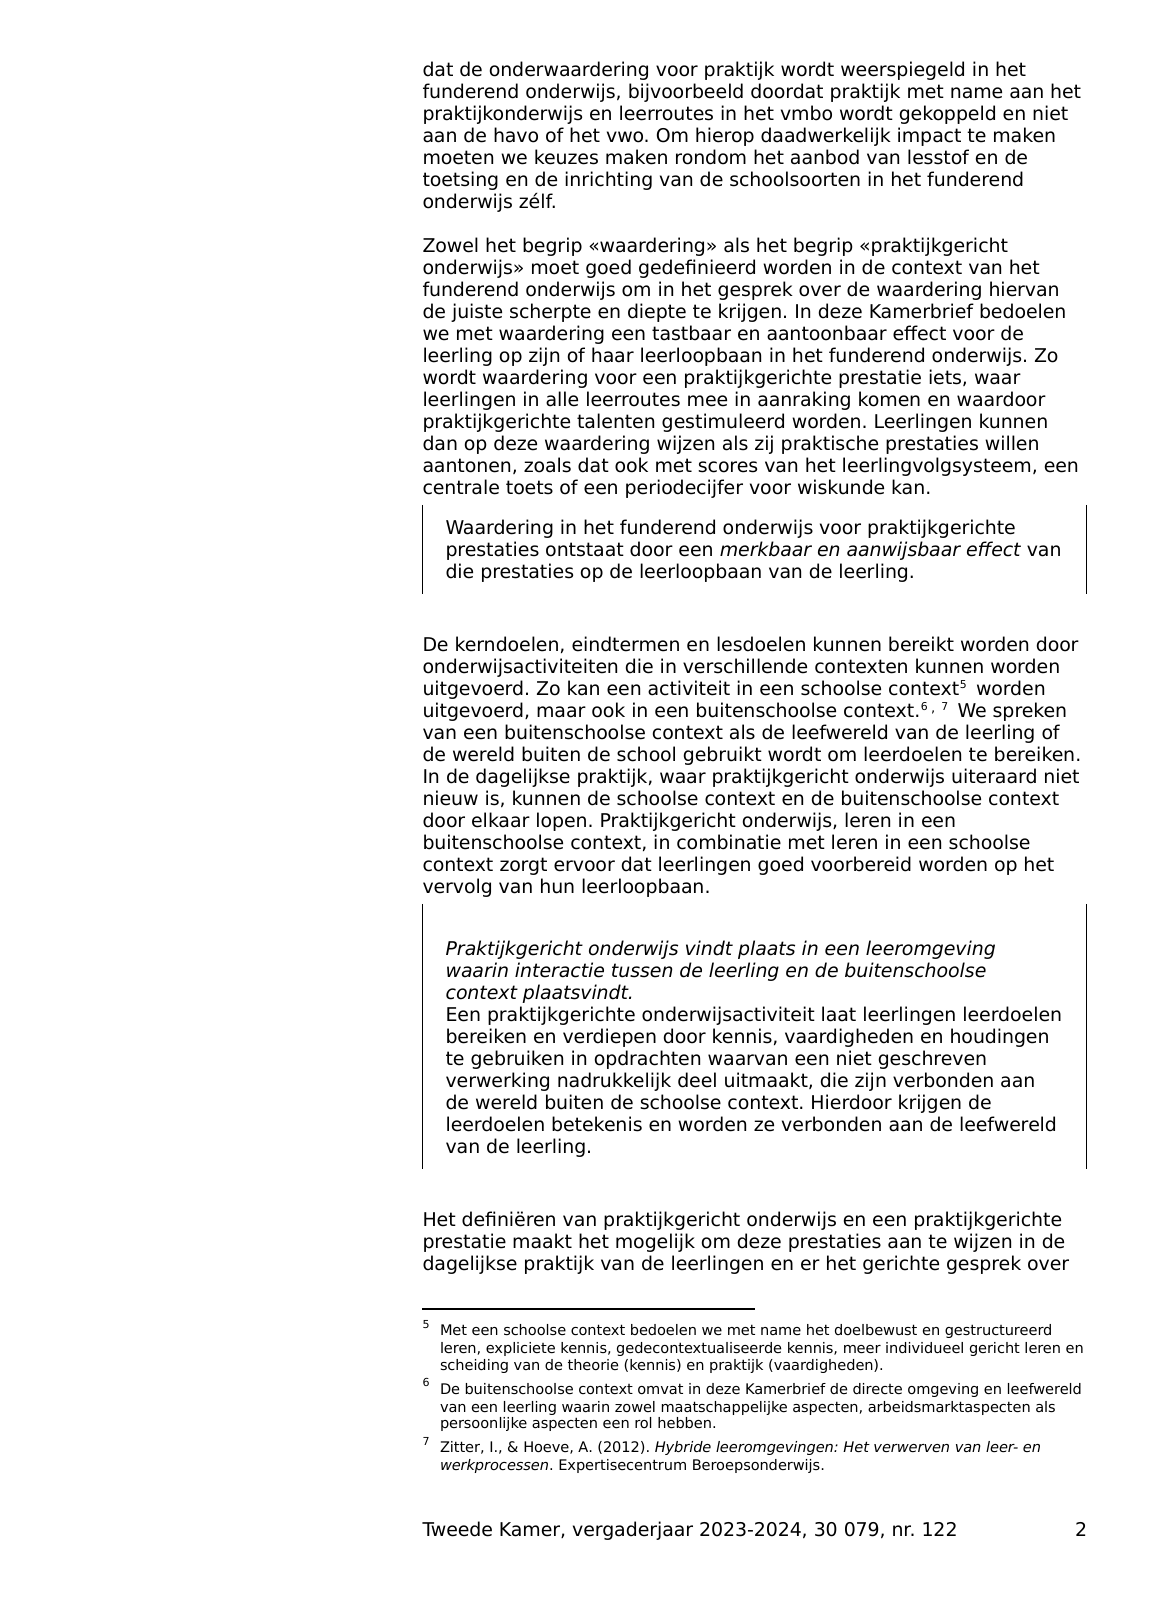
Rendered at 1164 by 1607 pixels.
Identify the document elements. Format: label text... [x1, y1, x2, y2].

text Het definiëren van praktijkgericht onderwijs en een praktijkgerichte prestatie maakt het mogelijk om deze prestaties aan te wijzen in de dagelijkse praktijk van de leerlingen en er het gerichte gesprek over [422, 1209, 1087, 1275]
text De buitenschoolse context omvat in deze Kamerbrief de directe omgeving en leefwereld van een leerling waarin zowel maatschappelijke aspecten, arbeidsmarktaspecten als persoonlijke aspecten een rol hebben. [422, 1377, 1087, 1432]
text Zowel het begrip «waardering» als het begrip «praktijkgericht onderwijs» moet goed gedefinieerd worden in de context van het funderend onderwijs om in het gesprek over de waardering hiervan de juiste scherpte en diepte te krijgen. In deze Kamerbrief bedoelen we met waardering een tastbaar en aantoonbaar effect voor de leerling op zijn of haar leerloopbaan in het funderend onderwijs. Zo wordt waardering voor een praktijkgerichte prestatie iets, waar leerlingen in alle leerroutes mee in aanraking komen en waardoor praktijkgerichte talenten gestimuleerd worden. Leerlingen kunnen dan op deze waardering wijzen als zij praktische prestaties willen aantonen, zoals dat ook met scores van het leerlingvolgsysteem, een centrale toets of een periodecijfer voor wiskunde kan. [422, 235, 1087, 499]
text dat de onderwaardering voor praktijk wordt weerspiegeld in het funderend onderwijs, bijvoorbeeld doordat praktijk met name aan het praktijkonderwijs en leerroutes in het vmbo wordt gekoppeld en niet aan de havo of het vwo. Om hierop daadwerkelijk impact te maken moeten we keuzes maken rondom het aanbod van lesstof en de toetsing en de inrichting van de schoolsoorten in het funderend onderwijs zélf. [422, 59, 1087, 213]
table_header Waardering in het funderend onderwijs voor praktijkgerichte prestaties ontstaat door een merkbaar en aanwijsbaar effect van die prestaties op de leerloopbaan van de leerling. [423, 505, 1086, 594]
table_header Praktijkgericht onderwijs vindt plaats in een leeromgeving waarin interactie tussen de leerling en de buitenschoolse context plaatsvindt. Een praktijkgerichte onderwijsactiviteit laat leerlingen leerdoelen bereiken en verdiepen door kennis, vaardigheden en houdingen te gebruiken in opdrachten waarvan een niet geschreven verwerking nadrukkelijk deel uitmaakt, die zijn verbonden aan de wereld buiten de schoolse context. Hierdoor krijgen de leerdoelen betekenis en worden ze verbonden aan de leefwereld van de leerling. [423, 904, 1086, 1169]
text Met een schoolse context bedoelen we met name het doelbewust en gestructureerd leren, expliciete kennis, gedecontextualiseerde kennis, meer individueel gericht leren en scheiding van de theorie (kennis) en praktijk (vaardigheden). [422, 1318, 1087, 1374]
text Zitter, I., & Hoeve, A. (2012). Hybride leeromgevingen: Het verwerven van leer- en werkprocessen. Expertisecentrum Beroepsonderwijs. [422, 1435, 1087, 1474]
text De kerndoelen, eindtermen en lesdoelen kunnen bereikt worden door onderwijsactiviteiten die in verschillende contexten kunnen worden uitgevoerd. Zo kan een activiteit in een schoolse context worden uitgevoerd, maar ook in een buitenschoolse context., We spreken van een buitenschoolse context als de leefwereld van de leerling of de wereld buiten de school gebruikt wordt om leerdoelen te bereiken. In de dagelijkse praktijk, waar praktijkgericht onderwijs uiteraard niet nieuw is, kunnen de schoolse context en de buitenschoolse context door elkaar lopen. Praktijkgericht onderwijs, leren in een buitenschoolse context, in combinatie met leren in een schoolse context zorgt ervoor dat leerlingen goed voorbereid worden op het vervolg van hun leerloopbaan. [422, 634, 1087, 898]
